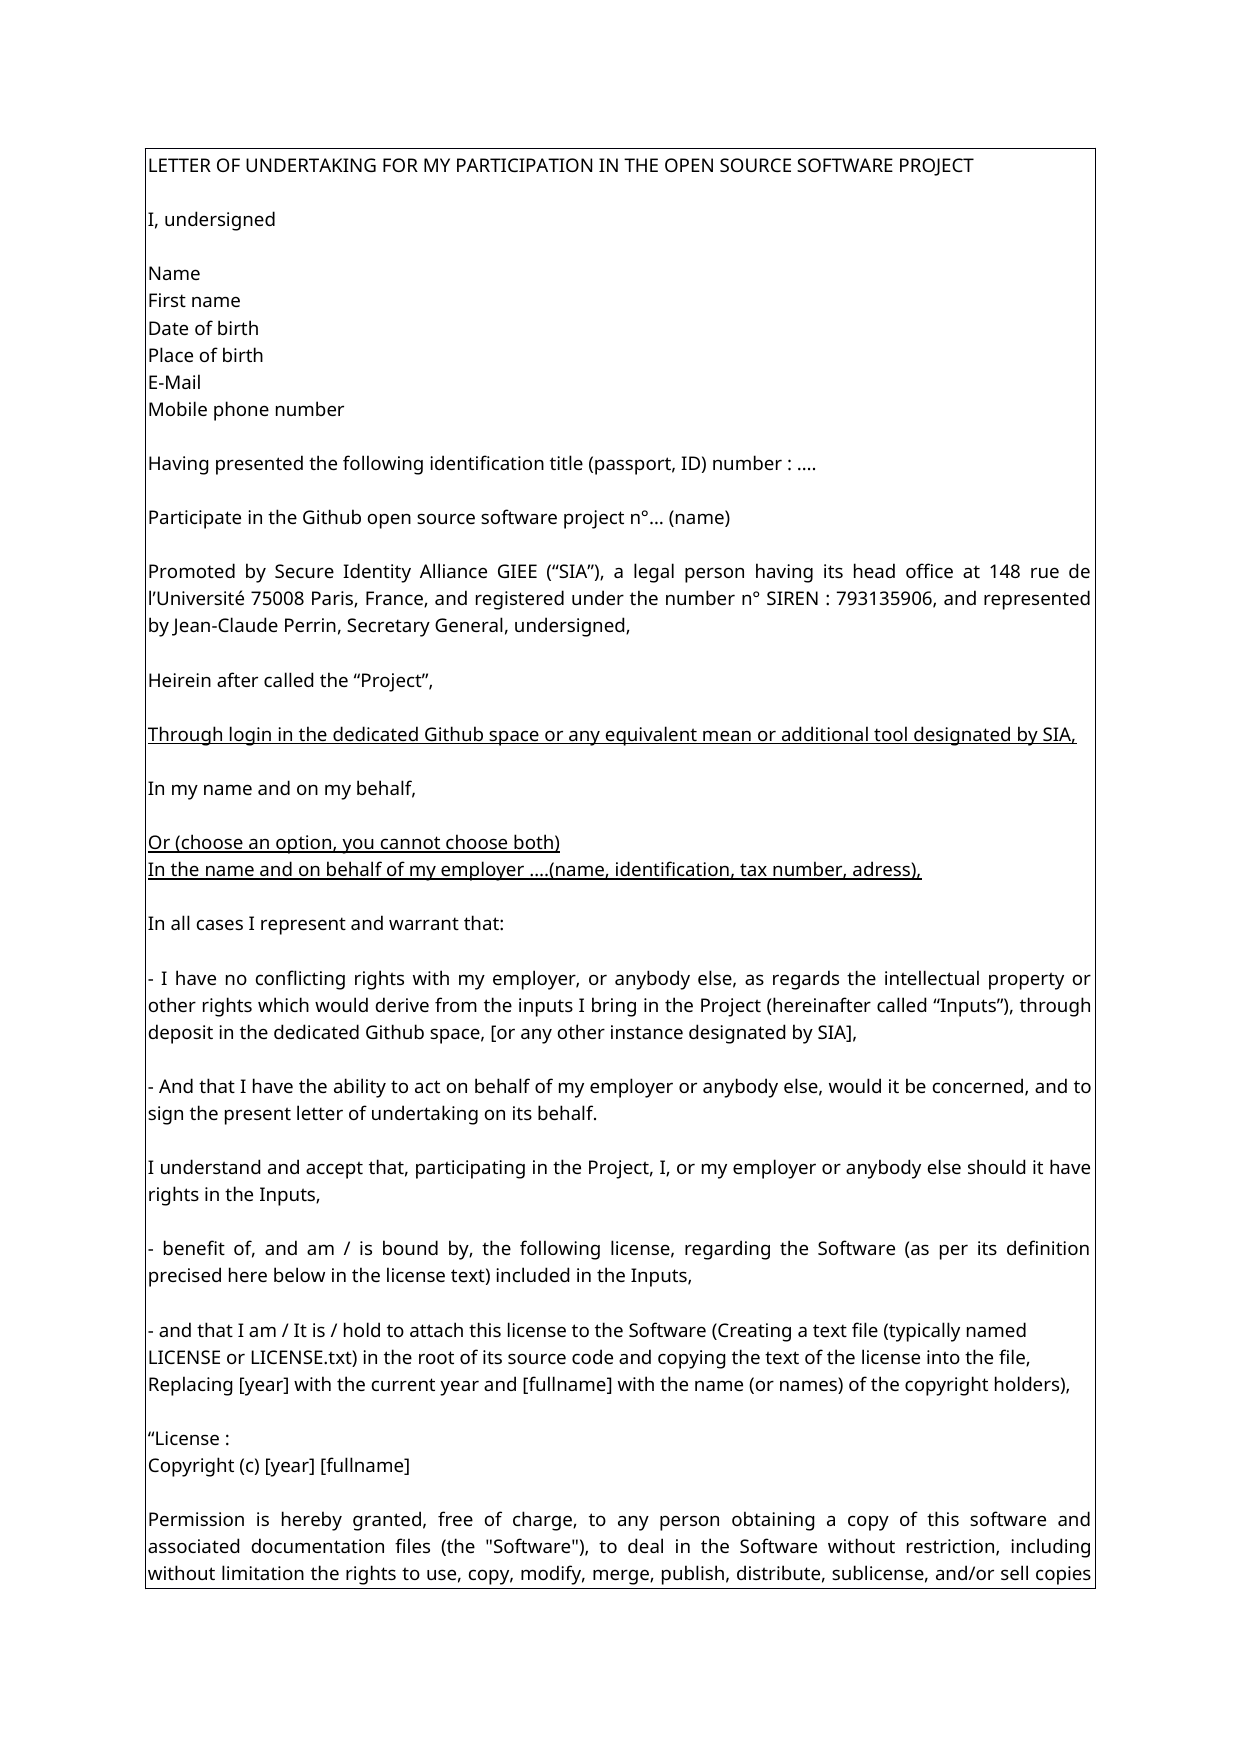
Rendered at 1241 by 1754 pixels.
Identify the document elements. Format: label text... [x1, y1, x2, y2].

text LICENSE or LICENSE.txt) in the root of its source code and copying the text of the license into the file, [148, 1342, 1093, 1369]
text Permission is hereby granted, free of charge, to any person obtaining a copy of this software and associated documentation files (the "Software"), to deal in the Software without restriction, including without limitation the rights to use, copy, modify, merge, publish, distribute, sublicense, and/or sell copies [146, 1502, 1095, 1588]
text Place of birth [148, 340, 1093, 367]
text I, undersigned [148, 205, 1093, 232]
text Copyright (c) [year] [fullname] [148, 1451, 1093, 1478]
text Name [148, 259, 1093, 286]
text In the name and on behalf of my employer ….(name, identification, tax number, adress), [148, 855, 1093, 882]
text Or (choose an option, you cannot choose both) [148, 828, 1093, 855]
text - benefit of, and am / is bound by, the following license, regarding the Software (as per its definition precised here below in the license text) included in the Inputs, [148, 1234, 1093, 1288]
text LETTER OF UNDERTAKING FOR MY PARTICIPATION IN THE OPEN SOURCE SOFTWARE PROJECT [146, 149, 1095, 178]
text In all cases I represent and warrant that: [148, 909, 1093, 936]
text Replacing [year] with the current year and [fullname] with the name (or names) of the copyright holders), [148, 1369, 1093, 1397]
text - And that I have the ability to act on behalf of my employer or anybody else, would it be concerned, and to sign the present letter of undertaking on its behalf. [148, 1072, 1093, 1126]
text Date of birth [148, 313, 1093, 340]
text “License : [148, 1424, 1093, 1451]
text Participate in the Github open source software project n°… (name) [148, 503, 1093, 530]
text Through login in the dedicated Github space or any equivalent mean or additional tool designated by SIA, [148, 719, 1093, 747]
text First name [148, 286, 1093, 313]
text E-Mail [148, 367, 1093, 394]
text Heirein after called the “Project”, [148, 665, 1093, 692]
text - and that I am / It is / hold to attach this license to the Software (Creating a text file (typically named [148, 1315, 1093, 1342]
text Mobile phone number [148, 394, 1093, 422]
text Promoted by Secure Identity Alliance GIEE (“SIA”), a legal person having its head office at 148 rue de l’Université 75008 Paris, France, and registered under the number n° SIREN : 793135906, and represented by Jean-Claude Perrin, Secretary General, undersigned, [148, 557, 1093, 638]
text Having presented the following identification title (passport, ID) number : …. [148, 449, 1093, 476]
text I understand and accept that, participating in the Project, I, or my employer or anybody else should it have rights in the Inputs, [148, 1153, 1093, 1207]
text In my name and on my behalf, [148, 774, 1093, 801]
text - I have no conflicting rights with my employer, or anybody else, as regards the intellectual property or other rights which would derive from the inputs I bring in the Project (hereinafter called “Inputs”), through deposit in the dedicated Github space, [or any other instance designated by SIA], [148, 963, 1093, 1044]
